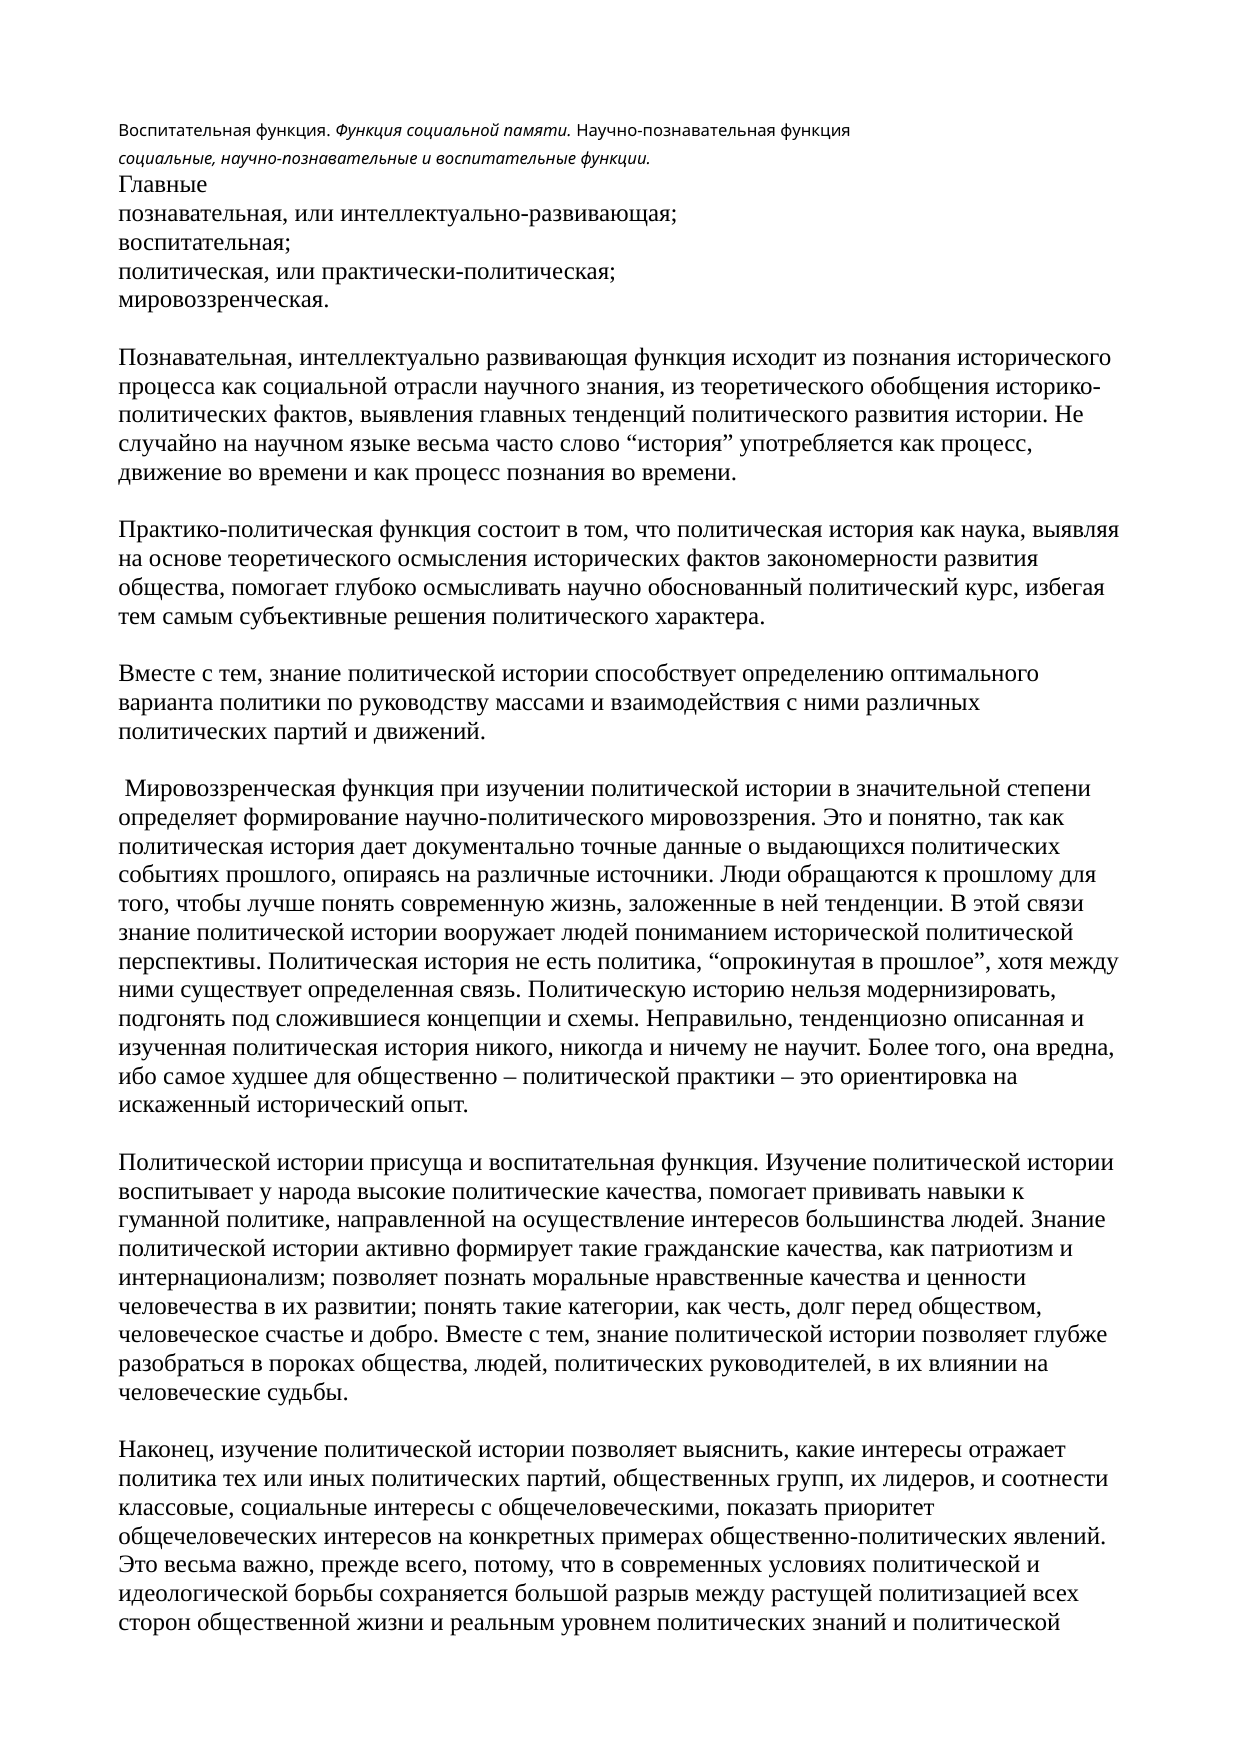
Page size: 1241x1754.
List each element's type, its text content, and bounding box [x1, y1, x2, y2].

text Вместе с тем, знание политической истории способствует определению оптимального варианта политики по руководству массами и взаимодействия с ними различных политических партий и движений. [118, 658, 1122, 744]
text Познавательная, интеллектуально развивающая функция исходит из познания исторического процесса как социальной отрасли научного знания, из теоретического обобщения историко-политических фактов, выявления главных тенденций политического развития истории. Не случайно на научном языке весьма часто слово “история” употребляется как процесс, движение во времени и как процесс познания во времени. [118, 342, 1122, 486]
text мировоззренческая. [118, 284, 1122, 313]
text социальные, научно-познавательные и воспитательные функции. [118, 141, 1122, 169]
text Главные [118, 169, 1122, 198]
text Наконец, изучение политической истории позволяет выяснить, какие интересы отражает политика тех или иных политических партий, общественных групп, их лидеров, и соотнести классовые, социальные интересы с общечеловеческими, показать приоритет общечеловеческих интересов на конкретных примерах общественно-политических явлений. Это весьма важно, прежде всего, потому, что в современных условиях политической и идеологической борьбы сохраняется большой разрыв между растущей политизацией всех сторон общественной жизни и реальным уровнем политических знаний и политической [118, 1434, 1122, 1636]
text Воспитательная функция. Функция социальной памяти. Научно-познавательная функция [118, 118, 1122, 141]
text Политической истории присуща и воспитательная функция. Изучение политической истории воспитывает у народа высокие политические качества, помогает прививать навыки к гуманной политике, направленной на осуществление интересов большинства людей. Знание политической истории активно формирует такие гражданские качества, как патриотизм и интернационализм; позволяет познать моральные нравственные качества и ценности человечества в их развитии; понять такие категории, как честь, долг перед обществом, человеческое счастье и добро. Вместе с тем, знание политической истории позволяет глубже разобраться в пороках общества, людей, политических руководителей, в их влиянии на человеческие судьбы. [118, 1147, 1122, 1406]
text Мировоззренческая функция при изучении политической истории в значительной степени определяет формирование научно-политического мировоззрения. Это и понятно, так как политическая история дает документально точные данные о выдающихся политических событиях прошлого, опираясь на различные источники. Люди обращаются к прошлому для того, чтобы лучше понять современную жизнь, заложенные в ней тенденции. В этой связи знание политической истории вооружает людей пониманием исторической политической перспективы. Политическая история не есть политика, “опрокинутая в прошлое”, хотя между ними существует определенная связь. Политическую историю нельзя модернизировать, подгонять под сложившиеся концепции и схемы. Неправильно, тенденциозно описанная и изученная политическая история никого, никогда и ничему не научит. Более того, она вредна, ибо самое худшее для общественно – политической практики – это ориентировка на искаженный исторический опыт. [118, 773, 1122, 1118]
text познавательная, или интеллектуально-развивающая; [118, 198, 1122, 227]
text политическая, или практически-политическая; [118, 256, 1122, 284]
text Практико-политическая функция состоит в том, что политическая история как наука, выявляя на основе теоретического осмысления исторических фактов закономерности развития общества, помогает глубоко осмысливать научно обоснованный политический курс, избегая тем самым субъективные решения политического характера. [118, 514, 1122, 629]
text воспитательная; [118, 227, 1122, 256]
